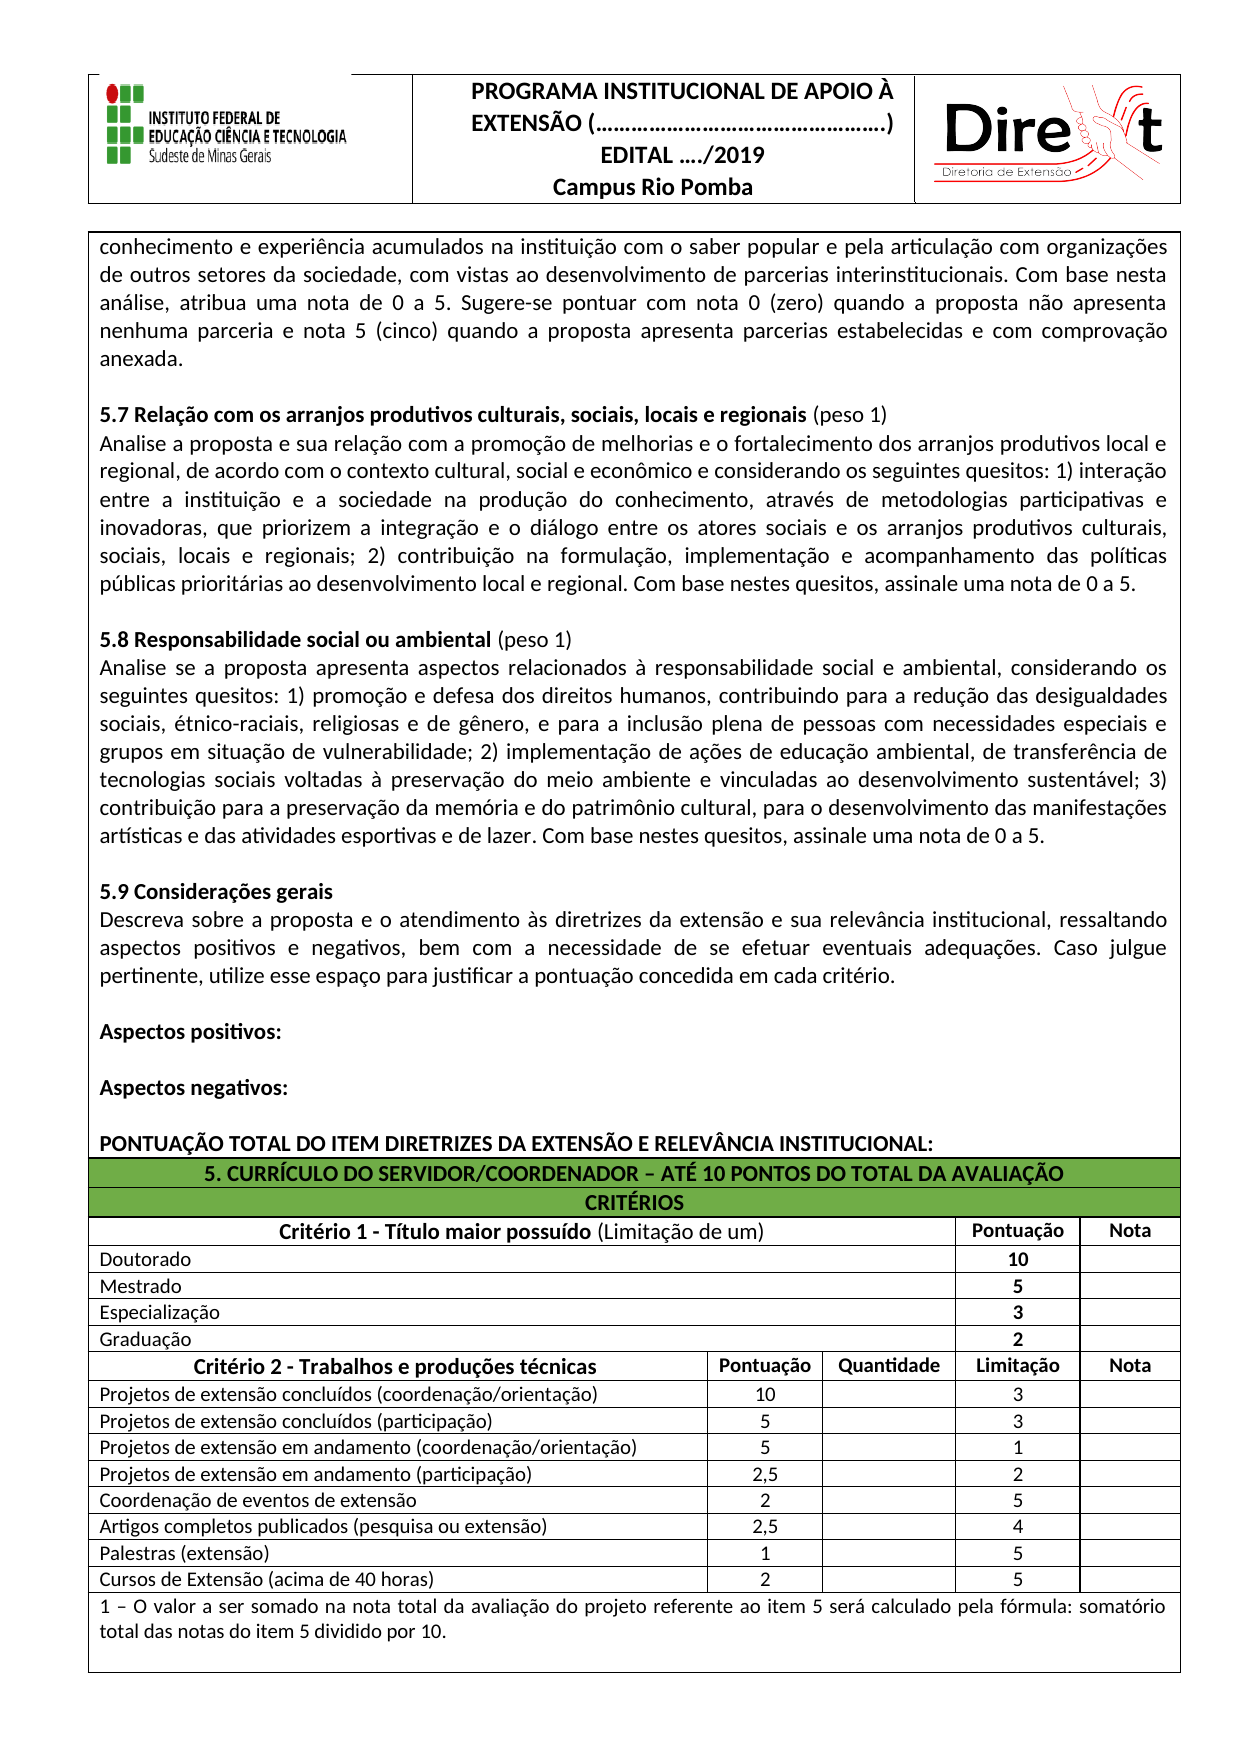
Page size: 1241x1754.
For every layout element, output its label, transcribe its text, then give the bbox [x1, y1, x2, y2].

table_cell CRITÉRIOS [89, 1188, 1180, 1216]
table_cell [1081, 1299, 1180, 1325]
table_cell [1081, 1246, 1180, 1272]
table_cell [1081, 1381, 1180, 1407]
table_cell Doutorado [89, 1246, 955, 1272]
table_cell [1081, 1514, 1180, 1539]
table_cell [1081, 1461, 1180, 1486]
table_cell 2 [956, 1461, 1079, 1486]
table_cell [1081, 1540, 1180, 1566]
table_cell 4 [956, 1514, 1079, 1539]
table_cell 3 [956, 1299, 1079, 1325]
table_cell 5 [708, 1408, 822, 1433]
table_cell Projetos de extensão em andamento (participação) [89, 1461, 707, 1486]
table_cell Palestras (extensão) [89, 1540, 707, 1566]
table_header 5. CURRÍCULO DO SERVIDOR/COORDENADOR – ATÉ 10 PONTOS DO TOTAL DA AVALIAÇÃO [89, 1159, 1180, 1187]
table_cell 2 [708, 1567, 822, 1592]
table_cell 10 [708, 1381, 822, 1407]
table_cell Nota [1081, 1218, 1180, 1245]
table_cell Pontuação [956, 1218, 1079, 1245]
table_cell 3 [956, 1408, 1079, 1433]
table_cell Projetos de extensão concluídos (coordenação/orientação) [89, 1381, 707, 1407]
table_cell Quantidade [823, 1352, 955, 1380]
table_cell [823, 1461, 955, 1486]
table_cell 5 [708, 1434, 822, 1460]
table_cell Pontuação [708, 1352, 822, 1380]
table_cell 2,5 [708, 1514, 822, 1539]
table_cell 2 [956, 1326, 1079, 1351]
table_cell Critério 2 - Trabalhos e produções técnicas [89, 1352, 707, 1380]
table_cell [823, 1567, 955, 1592]
table_cell Cursos de Extensão (acima de 40 horas) [89, 1567, 707, 1592]
table_cell 5 [956, 1540, 1079, 1566]
table_cell 2 [708, 1487, 822, 1513]
table_cell Projetos de extensão em andamento (coordenação/orientação) [89, 1434, 707, 1460]
table_cell [823, 1434, 955, 1460]
table_cell [1081, 1408, 1180, 1433]
table_cell [1081, 1487, 1180, 1513]
table_cell Especialização [89, 1299, 955, 1325]
table_cell [1081, 1273, 1180, 1298]
table_cell Artigos completos publicados (pesquisa ou extensão) [89, 1514, 707, 1539]
table_cell Projetos de extensão concluídos (participação) [89, 1408, 707, 1433]
table_cell [1081, 1434, 1180, 1460]
table_cell Nota [1081, 1352, 1180, 1380]
table_cell [823, 1540, 955, 1566]
table_cell 5 [956, 1273, 1079, 1298]
table_cell [823, 1408, 955, 1433]
table_cell 1 [956, 1434, 1079, 1460]
table_cell [823, 1487, 955, 1513]
table_cell Mestrado [89, 1273, 955, 1298]
picture [933, 85, 1164, 184]
table_cell 10 [956, 1246, 1079, 1272]
table_cell 1 – O valor a ser somado na nota total da avaliação do projeto referente ao item 5 será calculado pela fórmula: somatório total das notas do item 5 dividido por 10. [89, 1593, 1180, 1672]
table_cell Limitação [956, 1352, 1079, 1380]
table_cell Graduação [89, 1326, 955, 1351]
table_cell [823, 1381, 955, 1407]
table_cell conhecimento e experiência acumulados na instituição com o saber popular e pela articulação com organizações de outros setores da sociedade, com vistas ao desenvolvimento de parcerias interinstitucionais. Com base nesta análise, atribua uma nota de 0 a 5. Sugere-se pontuar com nota 0 (zero) quando a proposta não apresenta nenhuma parceria e nota 5 (cinco) quando a proposta apresenta parcerias estabelecidas e com comprovação anexada. 5.7 Relação com os arranjos produtivos culturais, sociais, locais e regionais (peso 1) Analise a proposta e sua relação com a promoção de melhorias e o fortalecimento dos arranjos produtivos local e regional, de acordo com o contexto cultural, social e econômico e considerando os seguintes quesitos: 1) interação entre a instituição e a sociedade na produção do conhecimento, através de metodologias participativas e inovadoras, que priorizem a integração e o diálogo entre os atores sociais e os arranjos produtivos culturais, sociais, locais e regionais; 2) contribuição na formulação, implementação e acompanhamento das políticas públicas prioritárias ao desenvolvimento local e regional. Com base nestes quesitos, assinale uma nota de 0 a 5. 5.8 Responsabilidade social ou ambiental (peso 1) Analise se a proposta apresenta aspectos relacionados à responsabilidade social e ambiental, considerando os seguintes quesitos: 1) promoção e defesa dos direitos humanos, contribuindo para a redução das desigualdades sociais, étnico-raciais, religiosas e de gênero, e para a inclusão plena de pessoas com necessidades especiais e grupos em situação de vulnerabilidade; 2) implementação de ações de educação ambiental, de transferência de tecnologias sociais voltadas à preservação do meio ambiente e vinculadas ao desenvolvimento sustentável; 3) contribuição para a preservação da memória e do patrimônio cultural, para o desenvolvimento das manifestações artísticas e das atividades esportivas e de lazer. Com base nestes quesitos, assinale uma nota de 0 a 5. 5.9 Considerações gerais Descreva sobre a proposta e o atendimento às diretrizes da extensão e sua relevância institucional, ressaltando aspectos positivos e negativos, bem com a necessidade de se efetuar eventuais adequações. Caso julgue pertinente, utilize esse espaço para justificar a pontuação concedida em cada critério. Aspectos positivos: Aspectos negativos: PONTUAÇÃO TOTAL DO ITEM DIRETRIZES DA EXTENSÃO E RELEVÂNCIA INSTITUCIONAL: [89, 233, 1180, 1157]
table_cell 5 [956, 1487, 1079, 1513]
table_cell 3 [956, 1381, 1079, 1407]
table_cell 1 [708, 1540, 822, 1566]
table_cell [1081, 1567, 1180, 1592]
table_cell Coordenação de eventos de extensão [89, 1487, 707, 1513]
table_cell [823, 1514, 955, 1539]
table_cell 2,5 [708, 1461, 822, 1486]
table_cell 5 [956, 1567, 1079, 1592]
table_cell Critério 1 - Título maior possuído (Limitação de um) [89, 1218, 955, 1245]
table_cell [1081, 1326, 1180, 1351]
